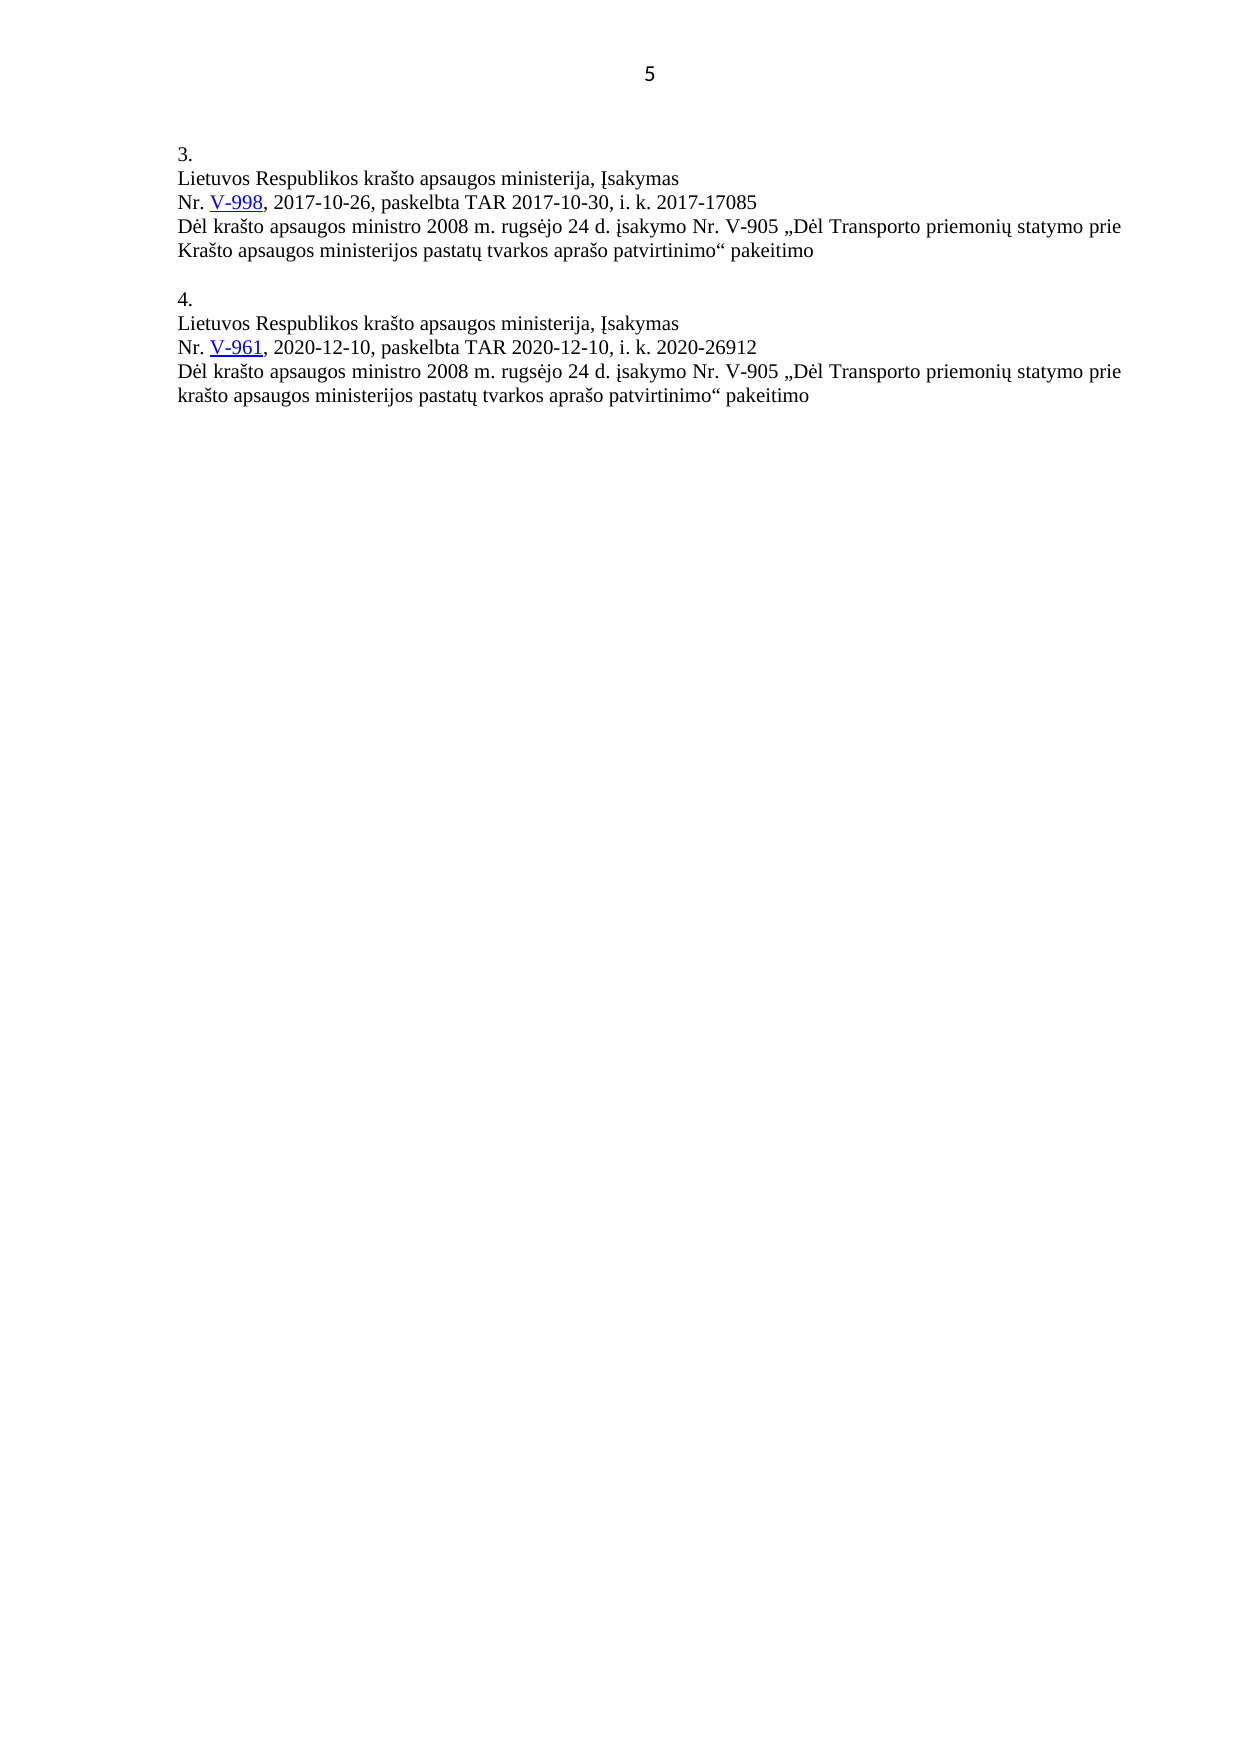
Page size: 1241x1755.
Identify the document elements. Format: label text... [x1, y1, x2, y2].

text Lietuvos Respublikos krašto apsaugos ministerija, Įsakymas [177, 166, 1122, 190]
text Lietuvos Respublikos krašto apsaugos ministerija, Įsakymas [177, 311, 1122, 335]
text Nr. V-998, 2017-10-26, paskelbta TAR 2017-10-30, i. k. 2017-17085 [177, 190, 1122, 214]
text Nr. V-961, 2020-12-10, paskelbta TAR 2020-12-10, i. k. 2020-26912 [177, 335, 1122, 359]
text Dėl krašto apsaugos ministro 2008 m. rugsėjo 24 d. įsakymo Nr. V-905 „Dėl Transporto priemonių statymo prie krašto apsaugos ministerijos pastatų tvarkos aprašo patvirtinimo“ pakeitimo [177, 359, 1122, 407]
text Dėl krašto apsaugos ministro 2008 m. rugsėjo 24 d. įsakymo Nr. V-905 „Dėl Transporto priemonių statymo prie Krašto apsaugos ministerijos pastatų tvarkos aprašo patvirtinimo“ pakeitimo [177, 214, 1122, 262]
text 3. [177, 142, 1122, 166]
text 4. [177, 287, 1122, 311]
